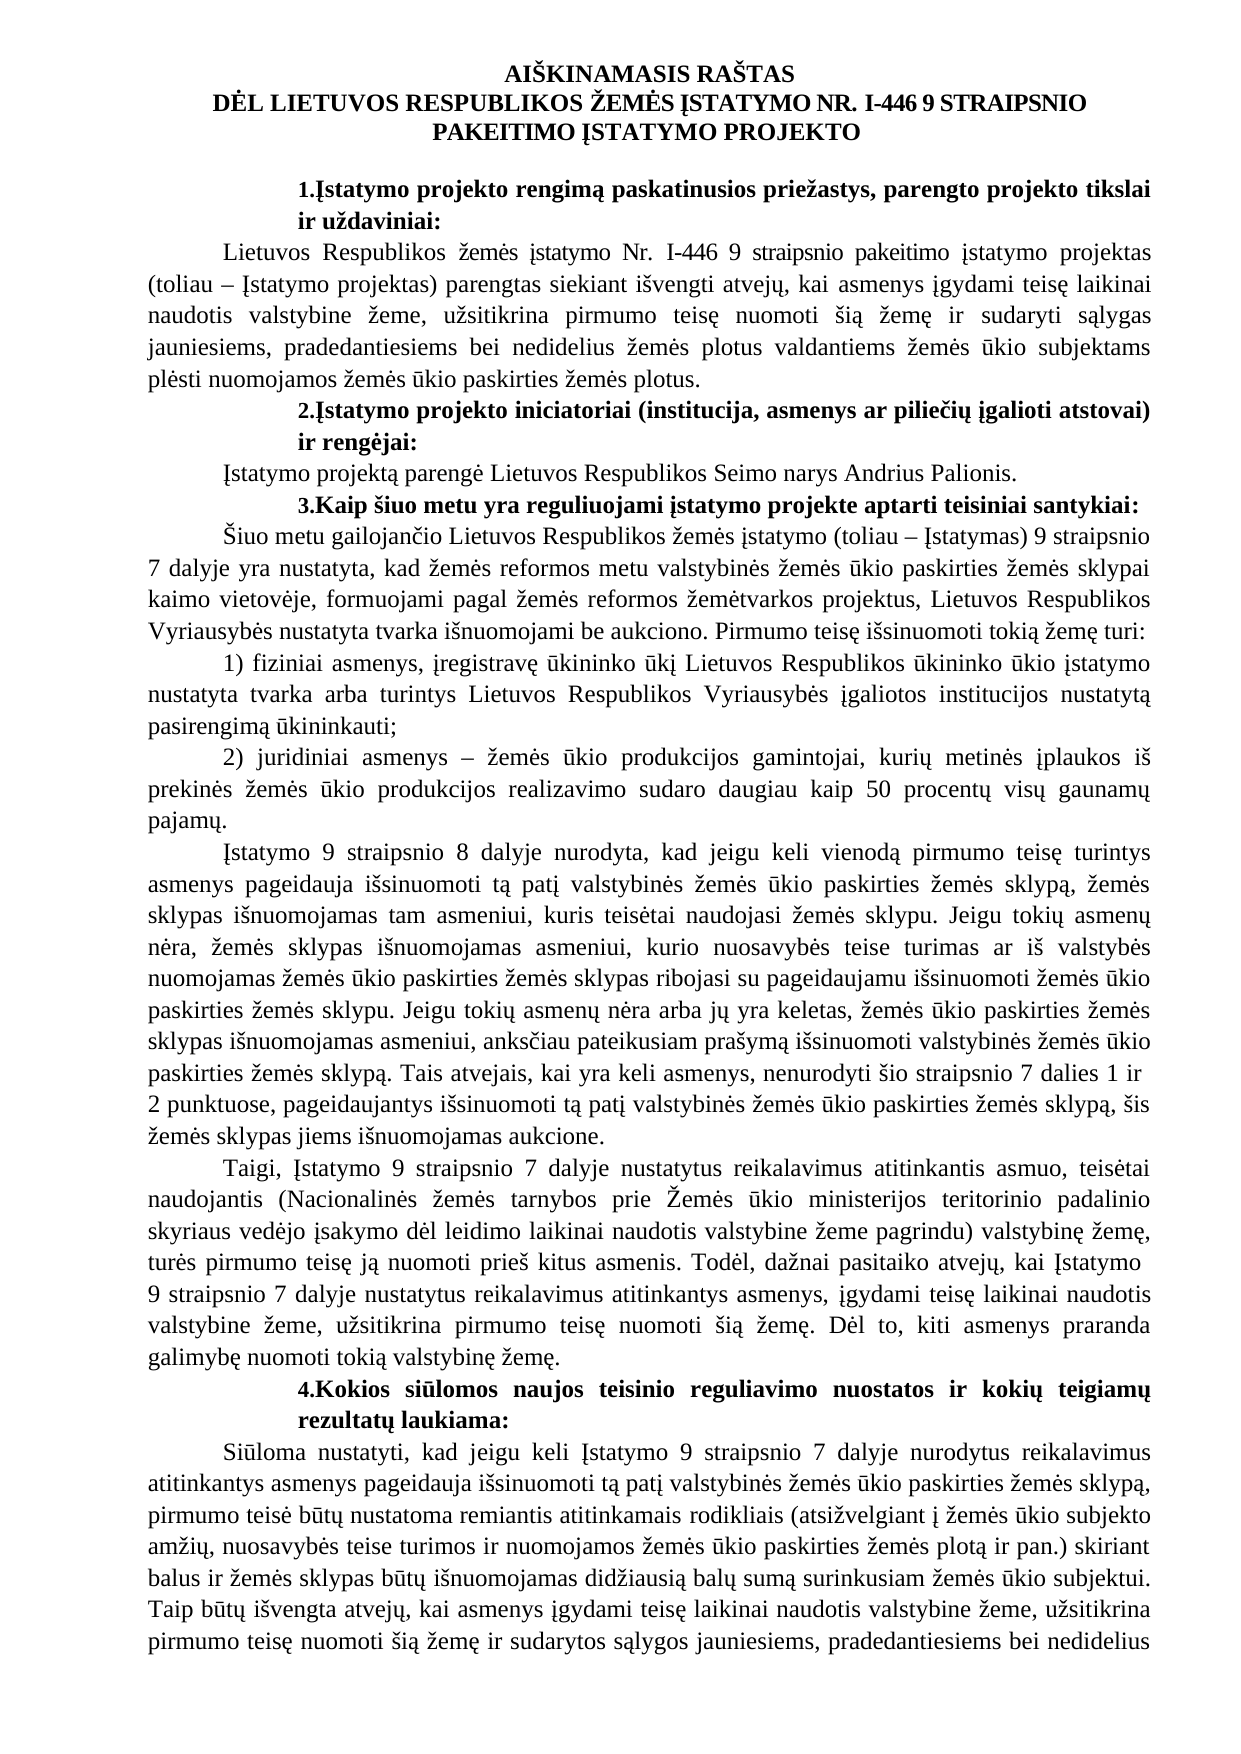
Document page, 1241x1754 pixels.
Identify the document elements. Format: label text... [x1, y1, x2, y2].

text AIŠKINAMASIS RAŠTAS [148, 59, 1152, 88]
list Įstatymo projekto iniciatoriai (institucija, asmenys ar piliečių įgalioti atstovai) ir rengėjai: [223, 395, 1152, 456]
list Įstatymo projekto rengimą paskatinusios priežastys, parengto projekto tikslai ir uždaviniai: [223, 174, 1152, 234]
text 2) juridiniai asmenys – žemės ūkio produkcijos gamintojai, kurių metinės įplaukos iš prekinės žemės ūkio produkcijos realizavimo sudaro daugiau kaip 50 procentų visų gaunamų pajamų. [148, 742, 1152, 834]
list Kokios siūlomos naujos teisinio reguliavimo nuostatos ir kokių teigiamų rezultatų laukiama: [223, 1374, 1152, 1434]
text Siūloma nustatyti, kad jeigu keli Įstatymo 9 straipsnio 7 dalyje nurodytus reikalavimus atitinkantys asmenys pageidauja išsinuomoti tą patį valstybinės žemės ūkio paskirties žemės sklypą, pirmumo teisė būtų nustatoma remiantis atitinkamais rodikliais (atsižvelgiant į žemės ūkio subjekto amžių, nuosavybės teise turimos ir nuomojamos žemės ūkio paskirties žemės plotą ir pan.) skiriant balus ir žemės sklypas būtų išnuomojamas didžiausią balų sumą surinkusiam žemės ūkio subjektui. Taip būtų išvengta atvejų, kai asmenys įgydami teisę laikinai naudotis valstybine žeme, užsitikrina pirmumo teisę nuomoti šią žemę ir sudarytos sąlygos jauniesiems, pradedantiesiems bei nedidelius [148, 1437, 1152, 1655]
text Įstatymo 9 straipsnio 8 dalyje nurodyta, kad jeigu keli vienodą pirmumo teisę turintys asmenys pageidauja išsinuomoti tą patį valstybinės žemės ūkio paskirties žemės sklypą, žemės sklypas išnuomojamas tam asmeniui, kuris teisėtai naudojasi žemės sklypu. Jeigu tokių asmenų nėra, žemės sklypas išnuomojamas asmeniui, kurio nuosavybės teise turimas ar iš valstybės nuomojamas žemės ūkio paskirties žemės sklypas ribojasi su pageidaujamu išsinuomoti žemės ūkio paskirties žemės sklypu. Jeigu tokių asmenų nėra arba jų yra keletas, žemės ūkio paskirties žemės sklypas išnuomojamas asmeniui, anksčiau pateikusiam prašymą išsinuomoti valstybinės žemės ūkio paskirties žemės sklypą. Tais atvejais, kai yra keli asmenys, nenurodyti šio straipsnio 7 dalies 1 ir 2 punktuose, pageidaujantys išsinuomoti tą patį valstybinės žemės ūkio paskirties žemės sklypą, šis žemės sklypas jiems išnuomojamas aukcione. [148, 837, 1152, 1150]
list Kaip šiuo metu yra reguliuojami įstatymo projekte aptarti teisiniai santykiai: [223, 490, 1152, 519]
text 1) fiziniai asmenys, įregistravę ūkininko ūkį Lietuvos Respublikos ūkininko ūkio įstatymo nustatyta tvarka arba turintys Lietuvos Respublikos Vyriausybės įgaliotos institucijos nustatytą pasirengimą ūkininkauti; [148, 648, 1152, 739]
text DĖL LIETUVOS RESPUBLIKOS ŽEMĖS ĮSTATYMO NR. I-446 9 STRAIPSNIO PAKEITIMO ĮSTATYMO PROJEKTO [148, 88, 1152, 145]
text Šiuo metu gailojančio Lietuvos Respublikos žemės įstatymo (toliau – Įstatymas) 9 straipsnio 7 dalyje yra nustatyta, kad žemės reformos metu valstybinės žemės ūkio paskirties žemės sklypai kaimo vietovėje, formuojami pagal žemės reformos žemėtvarkos projektus, Lietuvos Respublikos Vyriausybės nustatyta tvarka išnuomojami be aukciono. Pirmumo teisę išsinuomoti tokią žemę turi: [148, 521, 1152, 645]
text Įstatymo projektą parengė Lietuvos Respublikos Seimo narys Andrius Palionis. [148, 458, 1152, 487]
text Lietuvos Respublikos žemės įstatymo Nr. I-446 9 straipsnio pakeitimo įstatymo projektas (toliau – Įstatymo projektas) parengtas siekiant išvengti atvejų, kai asmenys įgydami teisę laikinai naudotis valstybine žeme, užsitikrina pirmumo teisę nuomoti šią žemę ir sudaryti sąlygas jauniesiems, pradedantiesiems bei nedidelius žemės plotus valdantiems žemės ūkio subjektams plėsti nuomojamos žemės ūkio paskirties žemės plotus. [148, 237, 1152, 392]
text Taigi, Įstatymo 9 straipsnio 7 dalyje nustatytus reikalavimus atitinkantis asmuo, teisėtai naudojantis (Nacionalinės žemės tarnybos prie Žemės ūkio ministerijos teritorinio padalinio skyriaus vedėjo įsakymo dėl leidimo laikinai naudotis valstybine žeme pagrindu) valstybinę žemę, turės pirmumo teisę ją nuomoti prieš kitus asmenis. Todėl, dažnai pasitaiko atvejų, kai Įstatymo 9 straipsnio 7 dalyje nustatytus reikalavimus atitinkantys asmenys, įgydami teisę laikinai naudotis valstybine žeme, užsitikrina pirmumo teisę nuomoti šią žemę. Dėl to, kiti asmenys praranda galimybę nuomoti tokią valstybinę žemę. [148, 1153, 1152, 1371]
